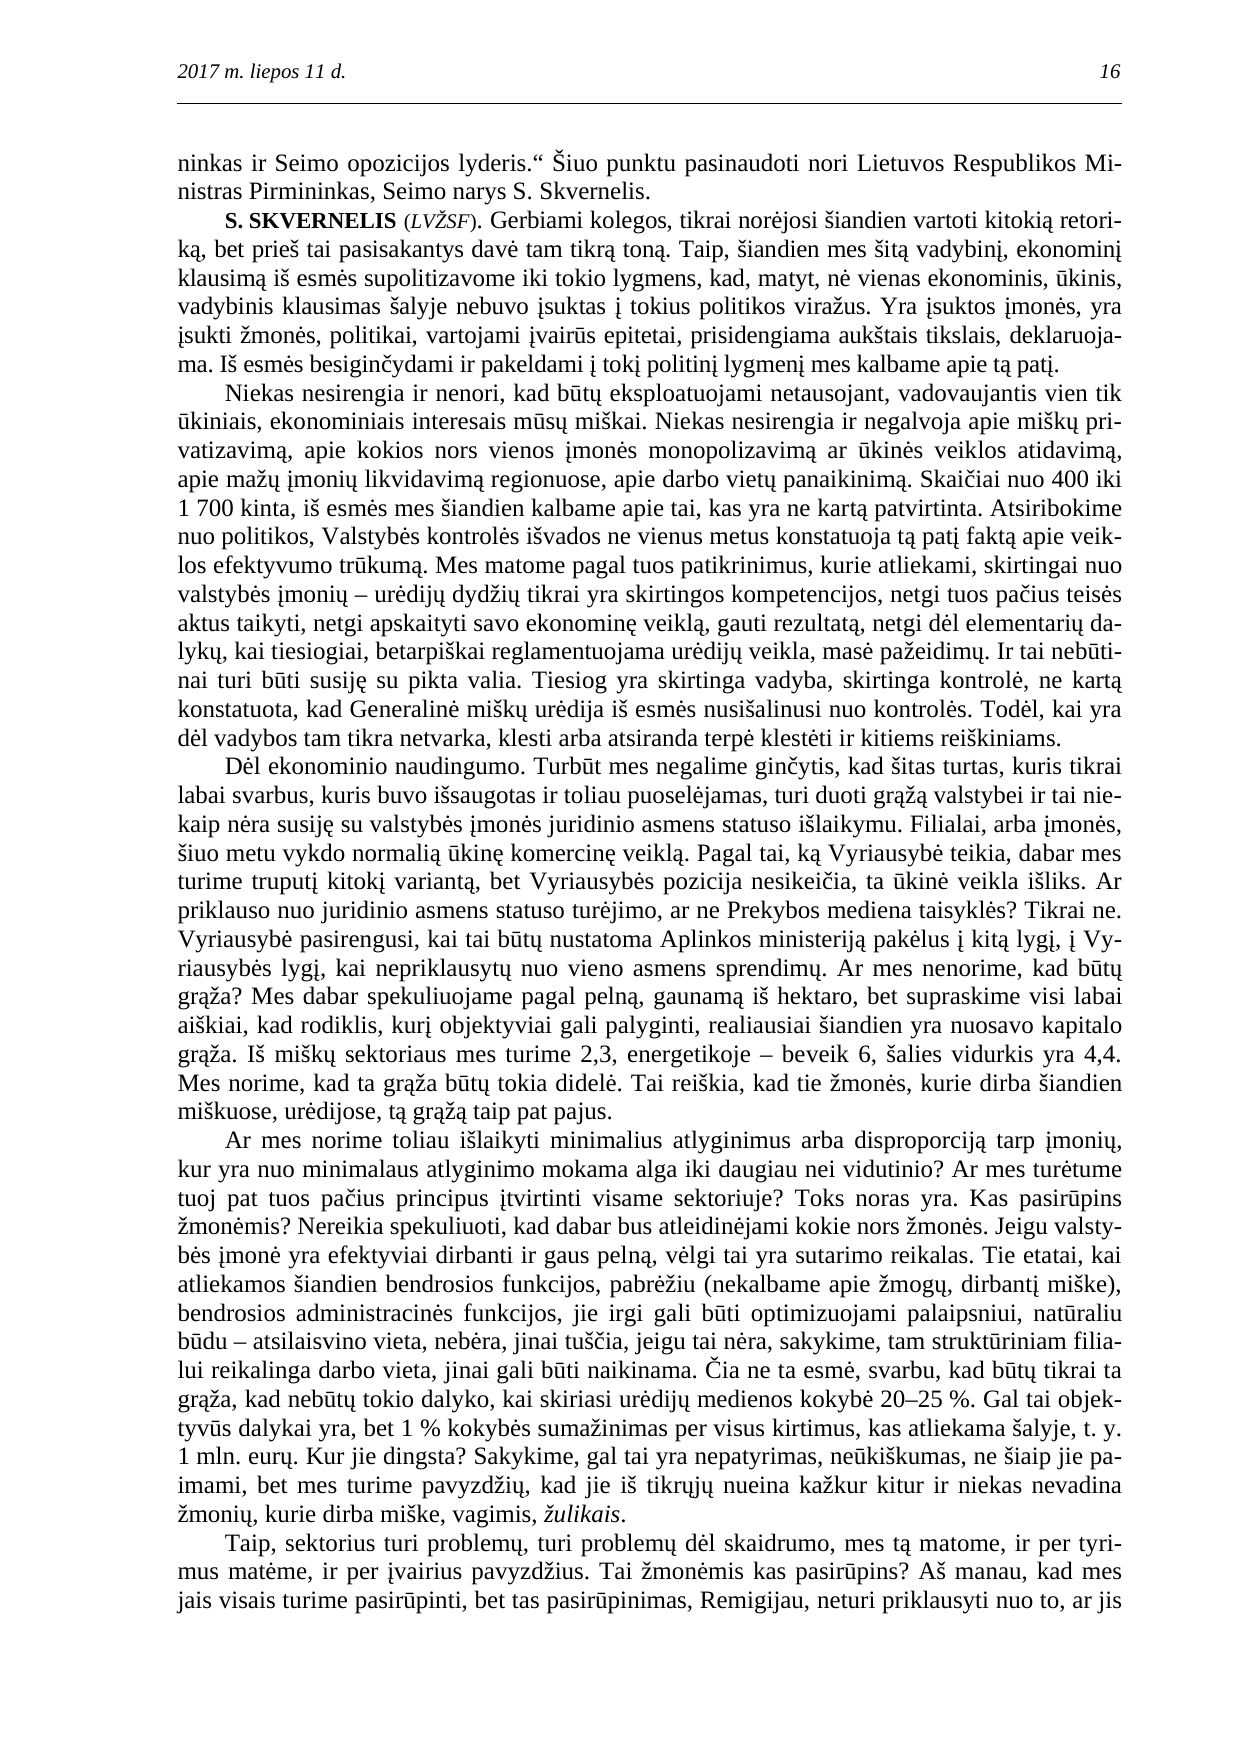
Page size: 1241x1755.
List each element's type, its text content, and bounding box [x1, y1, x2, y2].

text Taip, sek­to­rius tu­ri pro­ble­mų, tu­ri pro­ble­mų dėl skaid­ru­mo, mes tą ma­to­me, ir per ty­ri­mus ma­tė­me, ir per įvai­rius pa­vyz­džius. Tai žmo­nė­mis kas pa­si­rū­pins? Aš ma­nau, kad mes jais vi­sais tu­ri­me pa­si­rū­pin­ti, bet tas pa­si­rū­pi­ni­mas, Re­mi­gi­jau, ne­tu­ri pri­klau­sy­ti nuo to, ar jis [177, 1528, 1122, 1614]
text nin­kas ir Sei­mo opo­zi­ci­jos ly­de­ris.“ Šiuo punk­tu pa­si­nau­do­ti no­ri Lie­tu­vos Res­pub­li­kos Mi­nist­ras Pir­mi­nin­kas, Sei­mo na­rys S. Skver­ne­lis. [177, 148, 1122, 205]
text Ar mes no­ri­me to­liau iš­lai­ky­ti mi­ni­ma­lius at­ly­gi­ni­mus ar­ba dis­pro­por­ci­ją tarp įmo­nių, kur yra nuo mi­ni­ma­laus at­ly­gi­ni­mo mo­ka­ma al­ga iki dau­giau nei vi­du­ti­nio? Ar mes tu­rė­tu­me tuoj pat tuos pa­čius prin­ci­pus įtvir­tin­ti vi­sa­me sek­to­riu­je? Toks no­ras yra. Kas pa­si­rū­pins žmo­nė­mis? Ne­rei­kia spe­ku­liuo­ti, kad da­bar bus at­lei­di­nė­ja­mi ko­kie nors žmo­nės. Jei­gu vals­ty­bės įmo­nė yra efek­ty­viai dir­ban­ti ir gaus pel­ną, vėl­gi tai yra su­ta­ri­mo rei­ka­las. Tie eta­tai, kai at­lie­ka­mos šian­dien ben­dro­sios funk­ci­jos, pa­brė­žiu (ne­kal­ba­me apie žmo­gų, dir­ban­tį miš­ke), ben­dro­sios ad­mi­nist­ra­ci­nės funk­ci­jos, jie ir­gi ga­li bū­ti op­ti­mi­zuo­ja­mi pa­laips­niui, na­tū­ra­liu bū­du – at­si­lais­vi­no vie­ta, ne­bė­ra, ji­nai tuš­čia, jei­gu tai nė­ra, sa­ky­ki­me, tam struk­tū­ri­niam fi­lia­lui rei­ka­lin­ga dar­bo vie­ta, ji­nai ga­li bū­ti nai­ki­na­ma. Čia ne ta es­mė, svar­bu, kad bū­tų tik­rai ta grą­ža, kad ne­bū­tų to­kio da­ly­ko, kai ski­ria­si urė­di­jų me­die­nos ko­ky­bė 20–25 %. Gal tai ob­jek­ty­vūs da­ly­kai yra, bet 1 % ko­ky­bės su­ma­ži­ni­mas per vi­sus kir­ti­mus, kas at­lie­ka­ma ša­ly­je, t. y. 1 mln. eu­rų. Kur jie dings­ta? Sa­ky­ki­me, gal tai yra ne­pa­ty­ri­mas, ne­ūkiš­ku­mas, ne šiaip jie pa­ima­mi, bet mes tu­ri­me pa­vyz­džių, kad jie iš tik­rų­jų nu­ei­na kaž­kur ki­tur ir nie­kas ne­va­di­na žmo­nių, ku­rie dir­ba miš­ke, va­gi­mis, žu­li­kais. [177, 1125, 1122, 1528]
text Nie­kas ne­si­ren­gia ir ne­no­ri, kad bū­tų eks­plo­a­tuo­ja­mi ne­tau­so­jant, va­do­vau­jan­tis vien tik ūki­niais, eko­no­mi­niais in­te­re­sais mū­sų miš­kai. Nie­kas ne­si­ren­gia ir ne­gal­vo­ja apie miš­kų pri­va­ti­za­vi­mą, apie ko­kios nors vie­nos įmo­nės mo­no­po­li­za­vi­mą ar ūki­nės veik­los ati­da­vi­mą, apie ma­žų įmo­nių lik­vi­da­vi­mą re­gio­nuo­se, apie dar­bo vie­tų pa­nai­ki­ni­mą. Skai­čiai nuo 400 iki 1 700 kin­ta, iš es­mės mes šian­dien kal­ba­me apie tai, kas yra ne kar­tą pa­tvir­tin­ta. At­si­ri­bo­ki­me nuo po­li­ti­kos, Vals­ty­bės kon­tro­lės iš­va­dos ne vie­nus me­tus kon­sta­tuo­ja tą pa­tį fak­tą apie veik­los efek­ty­vu­mo trū­ku­mą. Mes ma­to­me pa­gal tuos pa­tik­ri­ni­mus, ku­rie at­lie­ka­mi, skir­tin­gai nuo vals­ty­bės įmo­nių – urė­di­jų dy­džių tik­rai yra skir­tin­gos kom­pe­ten­ci­jos, net­gi tuos pa­čius tei­sės ak­tus tai­ky­ti, net­gi ap­skai­ty­ti sa­vo eko­no­mi­nę veik­lą, gau­ti re­zul­ta­tą, net­gi dėl ele­men­ta­rių da­ly­kų, kai tie­sio­giai, be­tar­piš­kai reg­la­men­tuo­ja­ma urė­di­jų veik­la, ma­sė pa­žei­di­mų. Ir tai ne­bū­ti­nai tu­ri bū­ti su­si­ję su pik­ta va­lia. Tie­siog yra skir­tin­ga va­dy­ba, skir­tin­ga kon­tro­lė, ne kar­tą kon­sta­tuo­ta, kad Ge­ne­ra­li­nė miš­kų urė­di­ja iš es­mės nu­si­ša­li­nu­si nuo kon­tro­lės. To­dėl, kai yra dėl va­dy­bos tam tik­ra ne­tvar­ka, kles­ti ar­ba at­si­ran­da ter­pė kles­tė­ti ir ki­tiems reiš­ki­niams. [177, 378, 1122, 751]
text Dėl eko­no­mi­nio nau­din­gu­mo. Tur­būt mes ne­ga­li­me gin­čy­tis, kad ši­tas tur­tas, ku­ris tik­rai la­bai svar­bus, ku­ris bu­vo iš­sau­go­tas ir to­liau puo­se­lė­ja­mas, tu­ri duo­ti grą­žą vals­ty­bei ir tai nie­kaip nė­ra su­si­ję su vals­ty­bės įmo­nės ju­ri­di­nio as­mens sta­tu­so iš­lai­ky­mu. Fi­lia­lai, ar­ba įmo­nės, šiuo me­tu vyk­do nor­ma­lią ūki­nę ko­mer­ci­nę veik­lą. Pa­gal tai, ką Vy­riau­sy­bė tei­kia, da­bar mes tu­ri­me tru­pu­tį ki­to­kį va­rian­tą, bet Vy­riau­sy­bės po­zi­ci­ja ne­si­kei­čia, ta ūki­nė veik­la iš­liks. Ar pri­klau­so nuo ju­ri­di­nio as­mens sta­tu­so tu­rė­ji­mo, ar ne Pre­ky­bos me­die­na tai­syk­lės? Tik­rai ne. Vy­riau­sy­bė pa­si­ren­gu­si, kai tai bū­tų nu­sta­to­ma Ap­lin­kos mi­nis­te­ri­ją pa­kė­lus į ki­tą ly­gį, į Vy­riau­sy­bės ly­gį, kai ne­pri­klau­sy­tų nuo vie­no as­mens spren­di­mų. Ar mes ne­no­ri­me, kad bū­tų grą­ža? Mes da­bar spe­ku­liuo­ja­me pa­gal pel­ną, gau­na­mą iš hek­ta­ro, bet su­pras­ki­me vi­si la­bai aiš­kiai, kad ro­dik­lis, ku­rį ob­jek­ty­viai ga­li pa­ly­gin­ti, re­a­liau­siai šian­dien yra nuo­sa­vo ka­pi­ta­lo grą­ža. Iš miš­kų sek­to­riaus mes tu­ri­me 2,3, ener­ge­ti­ko­je – be­veik 6, ša­lies vi­dur­kis yra 4,4. Mes no­ri­me, kad ta grą­ža bū­tų to­kia di­de­lė. Tai reiš­kia, kad tie žmo­nės, ku­rie dir­ba šian­dien miš­kuo­se, urė­di­jo­se, tą grą­žą taip pat pa­jus. [177, 751, 1122, 1125]
text S. SKVERNELIS (LVŽSF). Ger­bia­mi ko­le­gos, tik­rai no­rė­jo­si šian­dien var­to­ti ki­to­kią re­to­ri­ką, bet prieš tai pa­si­sa­kan­tys da­vė tam tik­rą to­ną. Taip, šian­dien mes ši­tą va­dy­bi­nį, eko­no­mi­nį klau­si­mą iš es­mės su­po­li­ti­za­vo­me iki to­kio lyg­mens, kad, ma­tyt, nė vie­nas eko­no­mi­nis, ūki­nis, va­dy­bi­nis klau­si­mas ša­ly­je ne­bu­vo įsuk­tas į to­kius po­li­ti­kos vi­ra­žus. Yra įsuk­tos įmo­nės, yra įsuk­ti žmo­nės, po­li­ti­kai, var­to­ja­mi įvai­rūs epi­te­tai, pri­si­den­gia­ma aukš­tais tiks­lais, de­k­la­ruo­ja­ma. Iš es­mės be­si­gin­čy­da­mi ir pa­kel­da­mi į to­kį po­li­ti­nį lyg­me­nį mes kal­ba­me apie tą pa­tį. [177, 205, 1122, 378]
